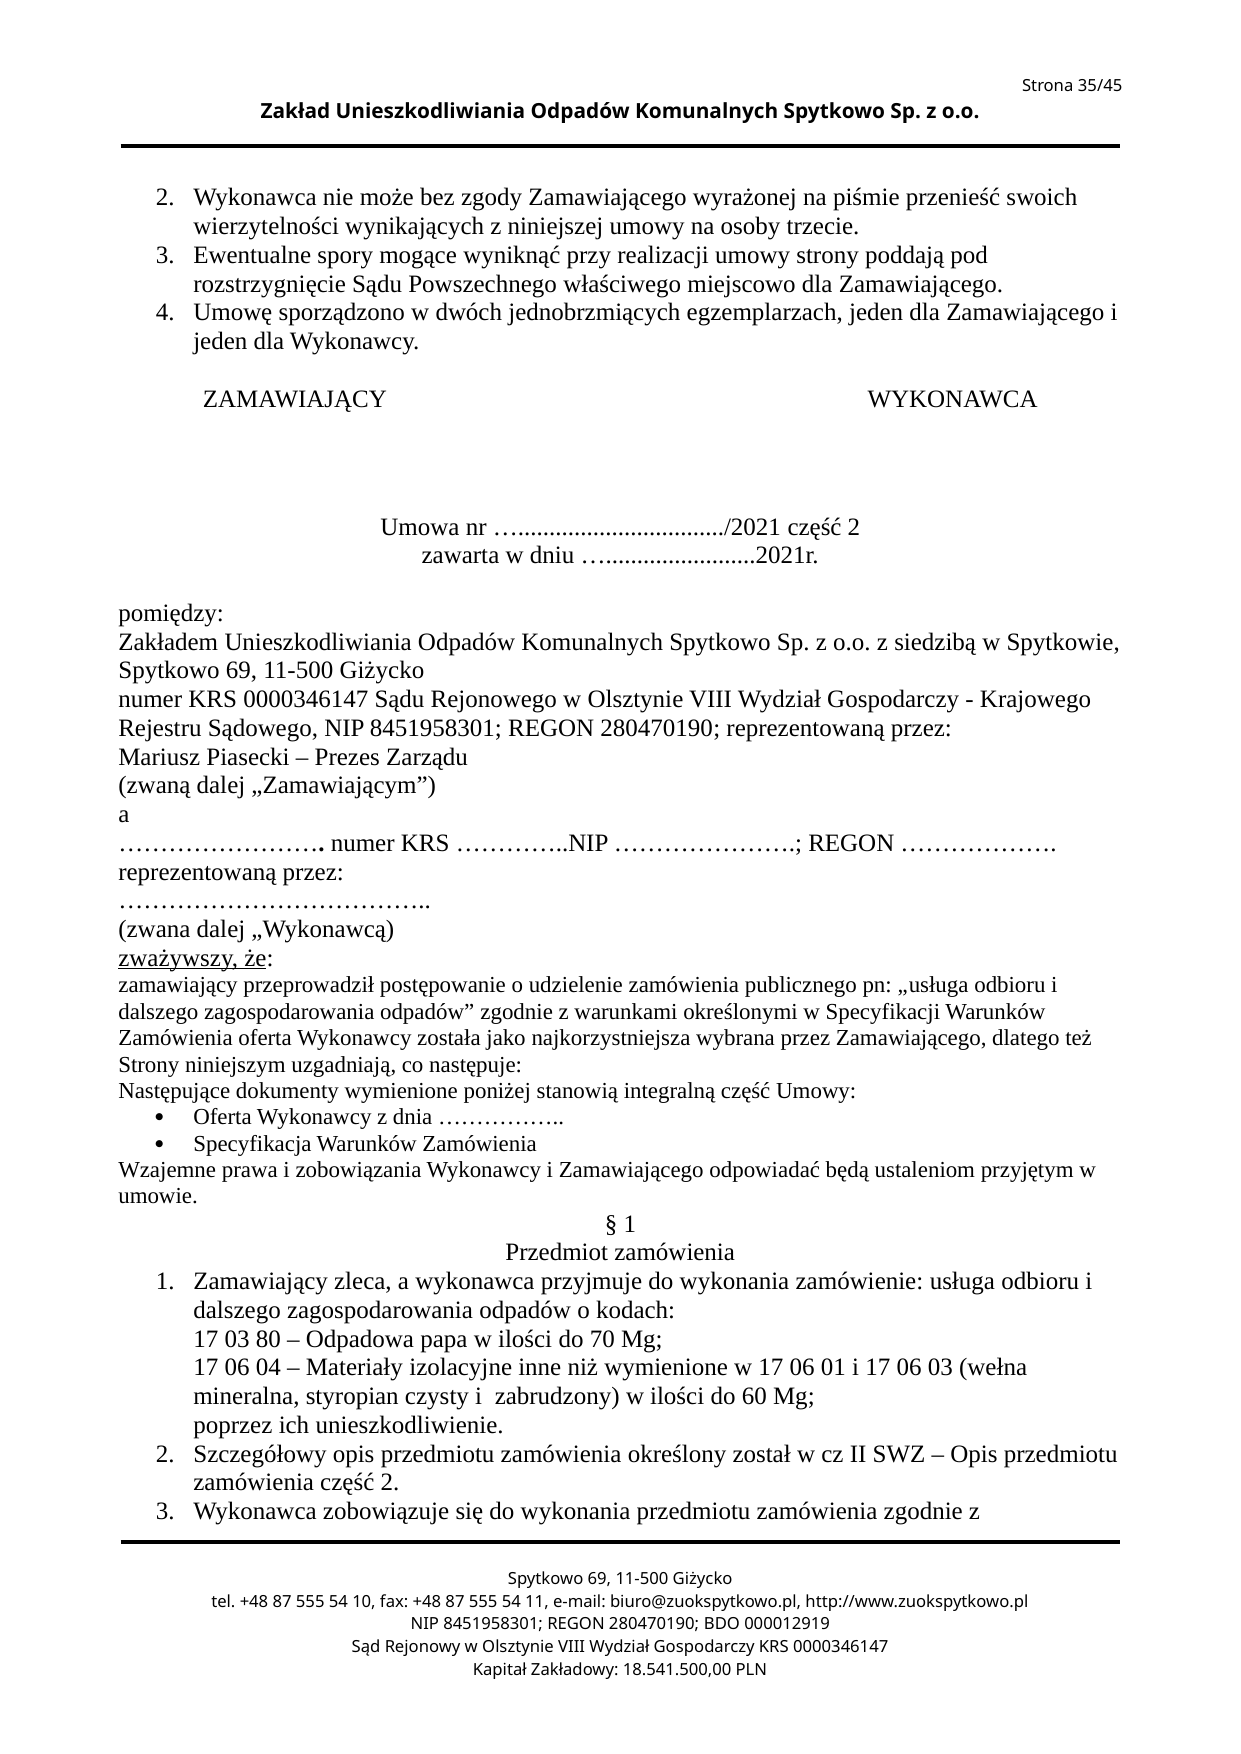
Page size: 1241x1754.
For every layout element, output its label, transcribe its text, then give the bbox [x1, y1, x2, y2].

text reprezentowaną przez: [118, 857, 1122, 885]
text Zakładem Unieszkodliwiania Odpadów Komunalnych Spytkowo Sp. z o.o. z siedzibą w Spytkowie, Spytkowo 69, 11-500 Giżycko [118, 627, 1122, 684]
list Specyfikacja Warunków Zamówienia [156, 1130, 1122, 1156]
text (zwana dalej „Wykonawcą) [118, 914, 1122, 943]
text pomiędzy: [118, 598, 1122, 627]
text ZAMAWIAJĄCY WYKONAWCA [118, 384, 1122, 412]
text zważywszy, że: [118, 943, 1122, 972]
text Umowa nr …................................./2021 część 2 [118, 512, 1122, 540]
list Wykonawca zobowiązuje się do wykonania przedmiotu zamówienia zgodnie z [156, 1496, 1122, 1525]
text poprzez ich unieszkodliwienie. [193, 1410, 1122, 1439]
text § 1 [118, 1209, 1122, 1237]
text Następujące dokumenty wymienione poniżej stanowią integralną część Umowy: [118, 1077, 1122, 1103]
text numer KRS 0000346147 Sądu Rejonowego w Olsztynie VIII Wydział Gospodarczy - Krajowego Rejestru Sądowego, NIP 8451958301; REGON 280470190; reprezentowaną przez: [118, 684, 1122, 742]
list Oferta Wykonawcy z dnia …………….. [156, 1103, 1122, 1130]
list Ewentualne spory mogące wyniknąć przy realizacji umowy strony poddają pod rozstrzygnięcie Sądu Powszechnego właściwego miejscowo dla Zamawiającego. [156, 240, 1122, 297]
text a [118, 799, 1122, 828]
text ……………………. numer KRS …………..NIP ………………….; REGON ………………. [118, 828, 1122, 857]
text (zwaną dalej „Zamawiającym”) [118, 770, 1122, 799]
text Wzajemne prawa i zobowiązania Wykonawcy i Zamawiającego odpowiadać będą ustaleniom przyjętym w umowie. [118, 1156, 1122, 1209]
text 17 06 04 – Materiały izolacyjne inne niż wymienione w 17 06 01 i 17 06 03 (wełna mineralna, styropian czysty i zabrudzony) w ilości do 60 Mg; [193, 1352, 1122, 1410]
list Umowę sporządzono w dwóch jednobrzmiących egzemplarzach, jeden dla Zamawiającego i jeden dla Wykonawcy. [156, 297, 1122, 355]
text 17 03 80 – Odpadowa papa w ilości do 70 Mg; [193, 1324, 1122, 1352]
list Wykonawca nie może bez zgody Zamawiającego wyrażonej na piśmie przenieść swoich wierzytelności wynikających z niniejszej umowy na osoby trzecie. [156, 182, 1122, 240]
list Szczegółowy opis przedmiotu zamówienia określony został w cz II SWZ – Opis przedmiotu zamówienia część 2. [156, 1439, 1122, 1496]
text zawarta w dniu …........................2021r. [118, 540, 1122, 569]
text zamawiający przeprowadził postępowanie o udzielenie zamówienia publicznego pn: „usługa odbioru i dalszego zagospodarowania odpadów” zgodnie z warunkami określonymi w Specyfikacji Warunków Zamówienia oferta Wykonawcy została jako najkorzystniejsza wybrana przez Zamawiającego, dlatego też Strony niniejszym uzgadniają, co następuje: [118, 972, 1122, 1077]
list Zamawiający zleca, a wykonawca przyjmuje do wykonania zamówienie: usługa odbioru i dalszego zagospodarowania odpadów o kodach: [156, 1266, 1122, 1324]
text Mariusz Piasecki – Prezes Zarządu [118, 742, 1122, 770]
text ……………………………….. [118, 885, 1122, 914]
text Przedmiot zamówienia [118, 1237, 1122, 1266]
